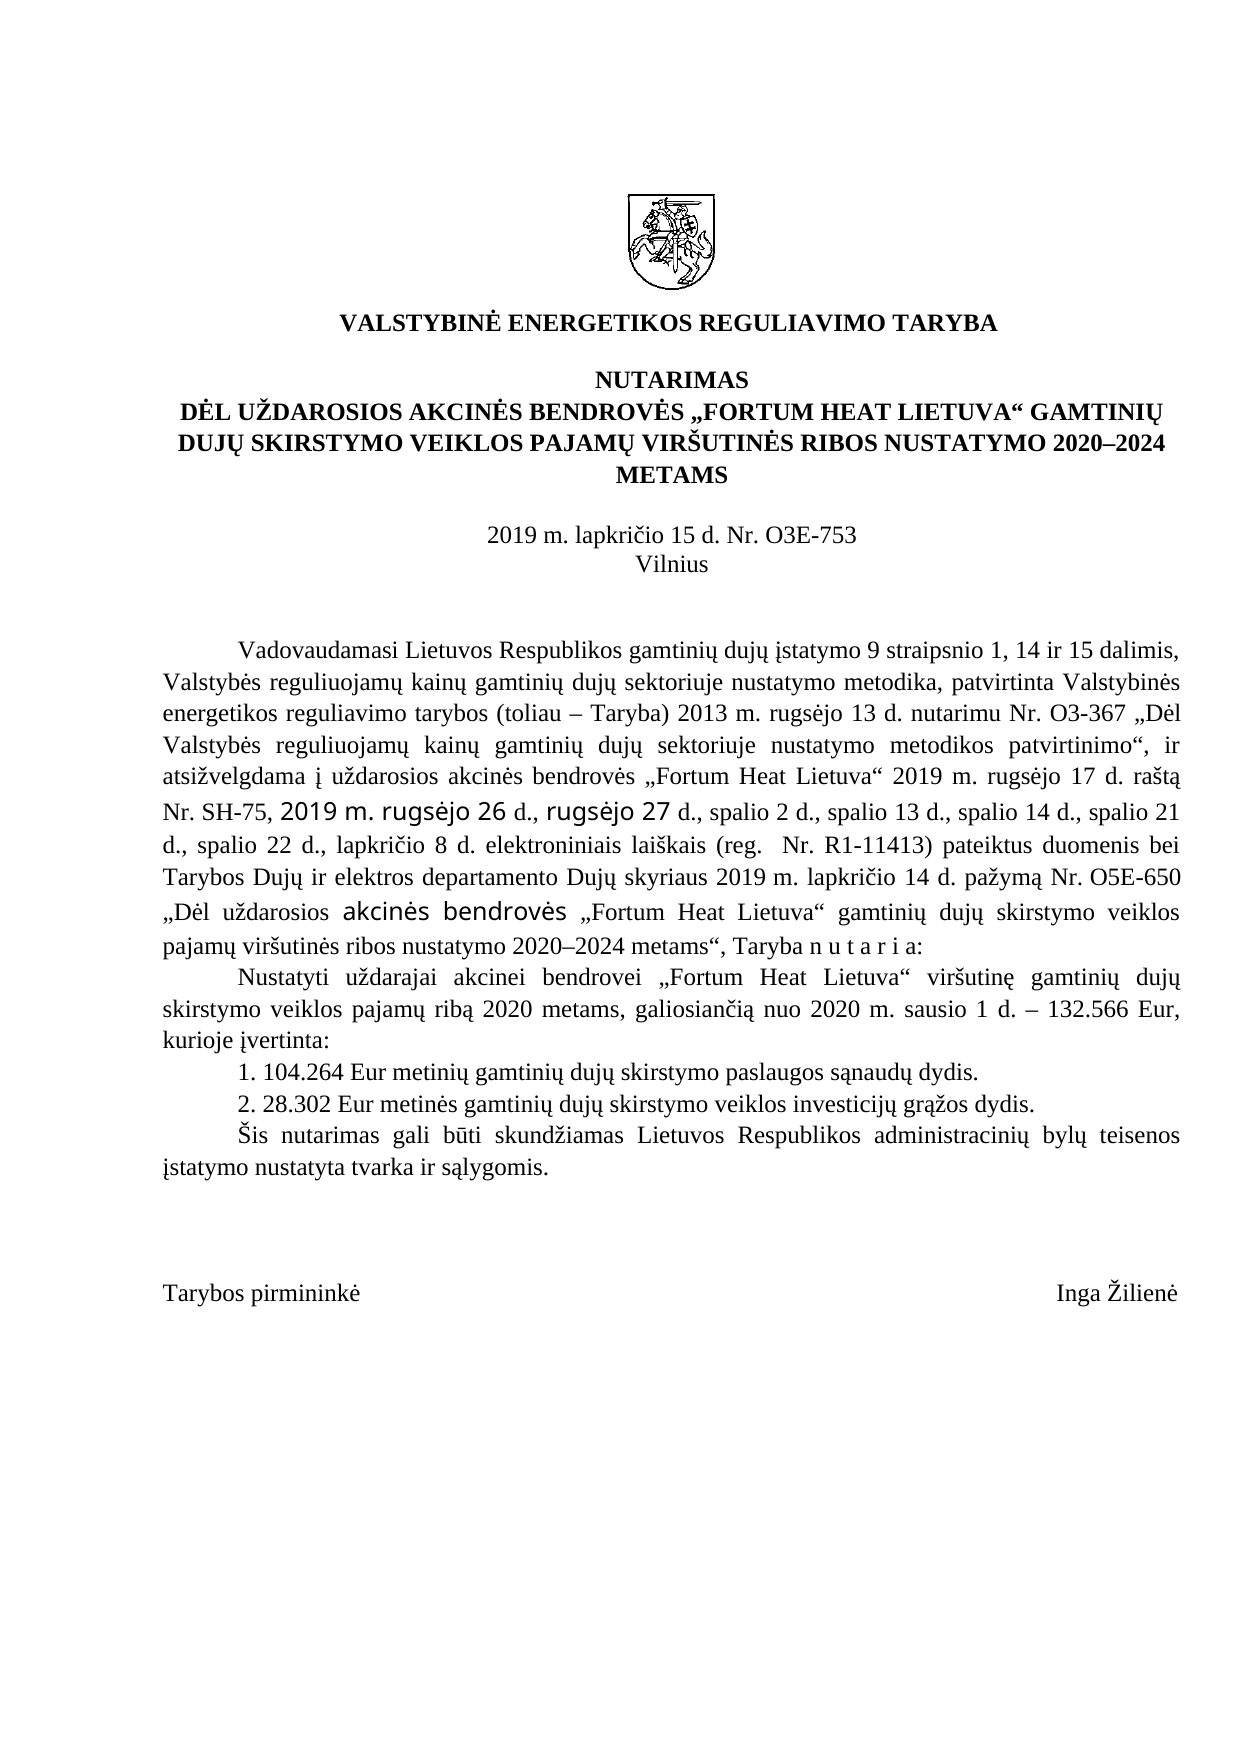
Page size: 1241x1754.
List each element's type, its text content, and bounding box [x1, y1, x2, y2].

text vALSTYBINĖ ENERGETIKOS REGULIAVIMO TARYBA [162, 308, 1181, 336]
text Vadovaudamasi Lietuvos Respublikos gamtinių dujų įstatymo 9 straipsnio 1, 14 ir 15 dalimis, Valstybės reguliuojamų kainų gamtinių dujų sektoriuje nustatymo metodika, patvirtinta Valstybinės energetikos reguliavimo tarybos (toliau – Taryba) 2013 m. rugsėjo 13 d. nutarimu Nr. O3-367 „Dėl Valstybės reguliuojamų kainų gamtinių dujų sektoriuje nustatymo metodikos patvirtinimo“, ir atsižvelgdama į uždarosios akcinės bendrovės „Fortum Heat Lietuva“ 2019 m. rugsėjo 17 d. raštą Nr. SH-75, 2019 m. rugsėjo 26 d., rugsėjo 27 d., spalio 2 d., spalio 13 d., spalio 14 d., spalio 21 d., spalio 22 d., lapkričio 8 d. elektroniniais laiškais (reg. Nr. R1-11413) pateiktus duomenis bei Tarybos Dujų ir elektros departamento Dujų skyriaus 2019 m. lapkričio 14 d. pažymą Nr. O5E-650 „Dėl uždarosios akcinės bendrovės „Fortum Heat Lietuva“ gamtinių dujų skirstymo veiklos pajamų viršutinės ribos nustatymo 2020–2024 metams“, Taryba n u t a r i a: [162, 635, 1181, 960]
text Šis nutarimas gali būti skundžiamas Lietuvos Respublikos administracinių bylų teisenos įstatymo nustatyta tvarka ir sąlygomis. [162, 1120, 1181, 1181]
text 2. 28.302 Eur metinės gamtinių dujų skirstymo veiklos investicijų grąžos dydis. [162, 1089, 1181, 1117]
text 2019 m. lapkričio 15 d. Nr. O3E-753 [162, 520, 1181, 549]
text Vilnius [162, 549, 1181, 578]
text Tarybos pirmininkė Inga Žilienė [162, 1278, 1181, 1307]
text NUTARIMAS [162, 365, 1181, 394]
text Nustatyti uždarajai akcinei bendrovei „Fortum Heat Lietuva“ viršutinę gamtinių dujų skirstymo veiklos pajamų ribą 2020 metams, galiosiančią nuo 2020 m. sausio 1 d. – 132.566 Eur, kurioje įvertinta: [162, 962, 1181, 1054]
text 1. 104.264 Eur metinių gamtinių dujų skirstymo paslaugos sąnaudų dydis. [162, 1057, 1181, 1086]
text DĖL UŽDAROSIOS AKCINĖS BENDROVĖS „FORTUM HEAT LIETUVA“ GAMTINIŲ DUJŲ SKIRSTYMO VEIKLOS PAJAMŲ VIRŠUTINĖS RIBOS NUSTATYMO 2020–2024 METAMS [162, 397, 1181, 489]
